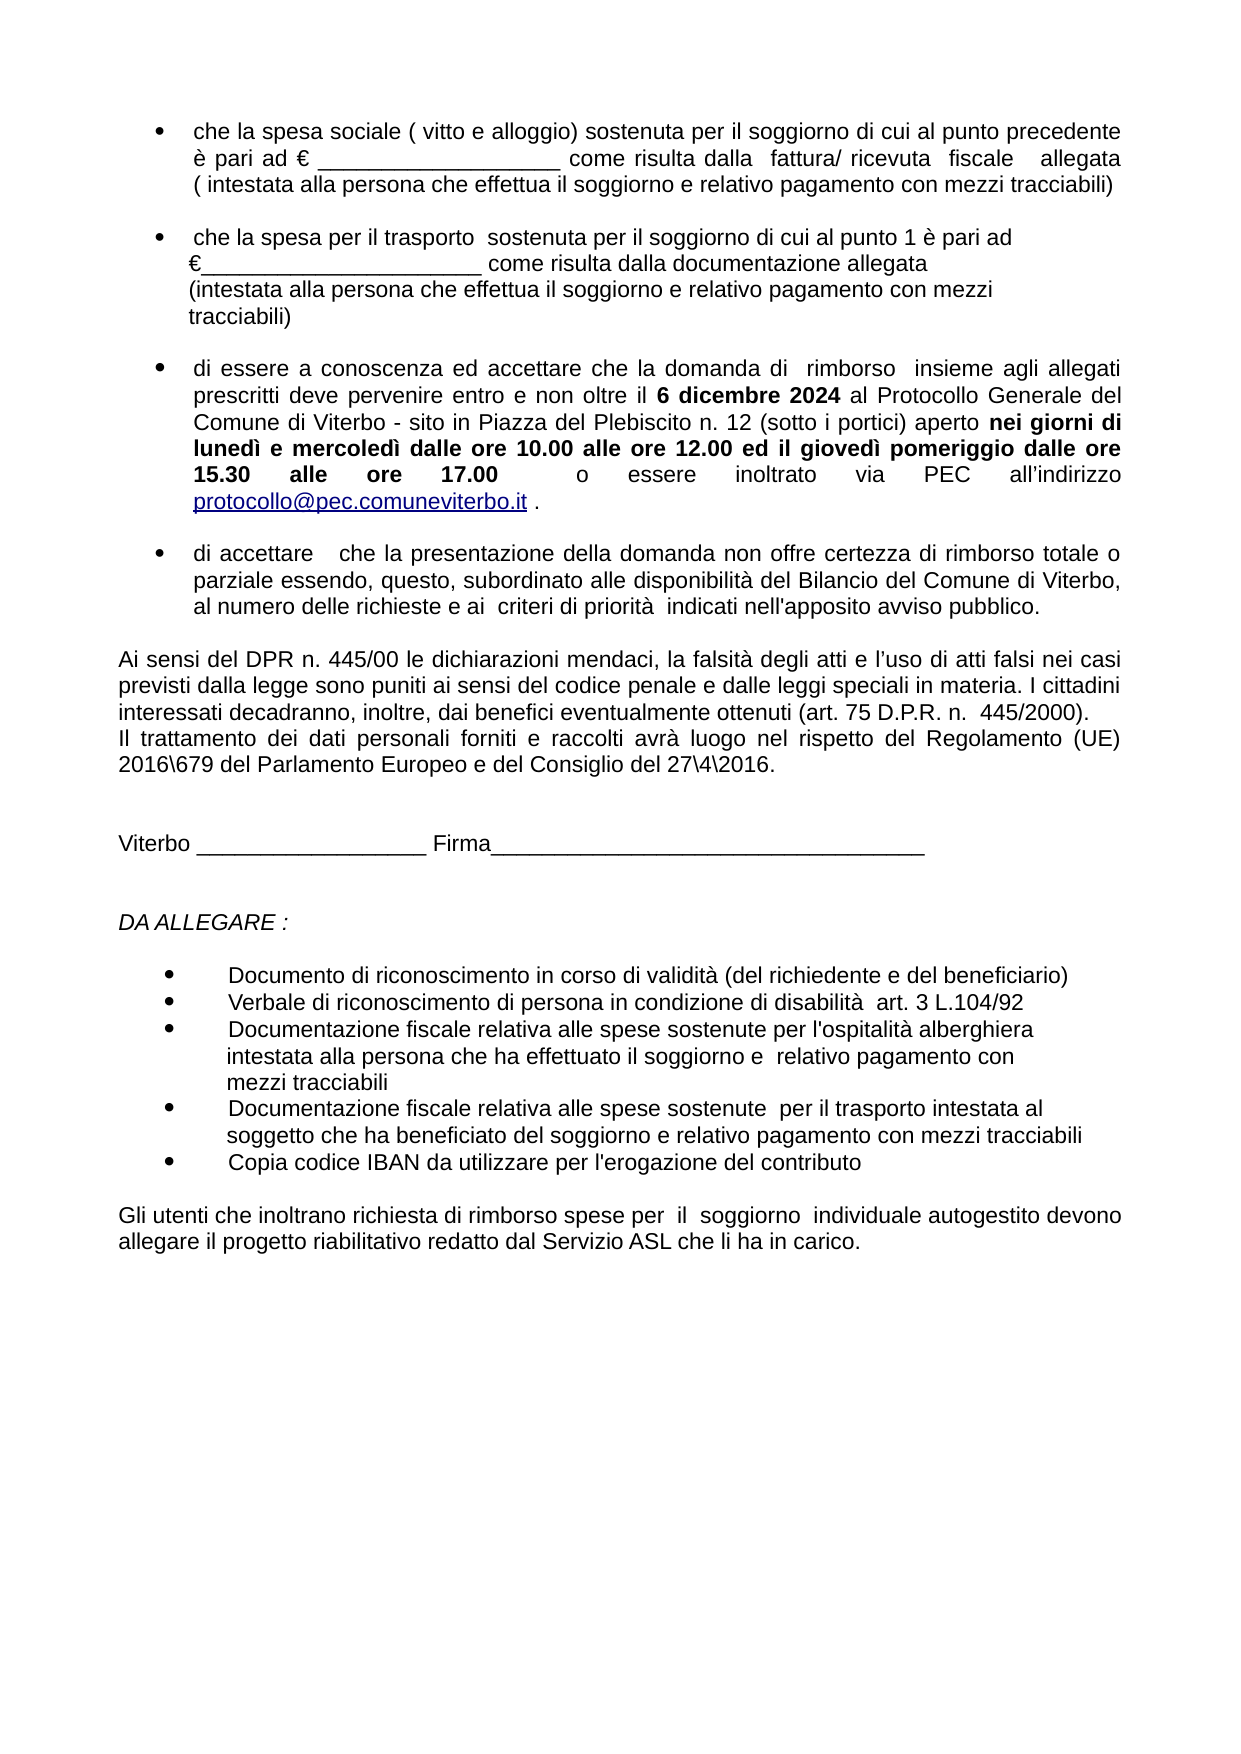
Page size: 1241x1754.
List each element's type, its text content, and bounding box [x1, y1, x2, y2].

text tracciabili) [118, 303, 1122, 329]
list che la spesa sociale ( vitto e alloggio) sostenuta per il soggiorno di cui al punto precedente è pari ad € ___________________ come risulta dalla fattura/ ricevuta fiscale allegata ( intestata alla persona che effettua il soggiorno e relativo pagamento con mezzi tracciabili) [156, 118, 1122, 197]
list Documento di riconoscimento in corso di validità (del richiedente e del beneficiario) [165, 962, 1122, 989]
text €______________________ come risulta dalla documentazione allegata [118, 250, 1122, 276]
list che la spesa per il trasporto sostenuta per il soggiorno di cui al punto 1 è pari ad [156, 223, 1122, 250]
list di essere a conoscenza ed accettare che la domanda di rimborso insieme agli allegati prescritti deve pervenire entro e non oltre il 6 dicembre 2024 al Protocollo Generale del Comune di Viterbo - sito in Piazza del Plebiscito n. 12 (sotto i portici) aperto nei giorni di lunedì e mercoledì dalle ore 10.00 alle ore 12.00 ed il giovedì pomeriggio dalle ore 15.30 alle ore 17.00 o essere inoltrato via PEC all’indirizzo protocollo@pec.comuneviterbo.it . [156, 355, 1122, 514]
text mezzi tracciabili [118, 1069, 1122, 1095]
list Copia codice IBAN da utilizzare per l'erogazione del contributo [165, 1148, 1122, 1175]
text Il trattamento dei dati personali forniti e raccolti avrà luogo nel rispetto del Regolamento (UE) 2016\679 del Parlamento Europeo e del Consiglio del 27\4\2016. [118, 725, 1122, 777]
text DA ALLEGARE : [118, 909, 1122, 936]
list Documentazione fiscale relativa alle spese sostenute per il trasporto intestata al [165, 1095, 1122, 1122]
text soggetto che ha beneficiato del soggiorno e relativo pagamento con mezzi tracciabili [118, 1122, 1122, 1148]
text intestata alla persona che ha effettuato il soggiorno e relativo pagamento con [118, 1043, 1122, 1069]
text Viterbo __________________ Firma__________________________________ [118, 830, 1122, 857]
text Ai sensi del DPR n. 445/00 le dichiarazioni mendaci, la falsità degli atti e l’uso di atti falsi nei casi previsti dalla legge sono puniti ai sensi del codice penale e dalle leggi speciali in materia. I cittadini interessati decadranno, inoltre, dai benefici eventualmente ottenuti (art. 75 D.P.R. n. 445/2000). [118, 646, 1122, 725]
text (intestata alla persona che effettua il soggiorno e relativo pagamento con mezzi [118, 276, 1122, 303]
list di accettare che la presentazione della domanda non offre certezza di rimborso totale o parziale essendo, questo, subordinato alle disponibilità del Bilancio del Comune di Viterbo, al numero delle richieste e ai criteri di priorità indicati nell'apposito avviso pubblico. [156, 540, 1122, 619]
text Gli utenti che inoltrano richiesta di rimborso spese per il soggiorno individuale autogestito devono allegare il progetto riabilitativo redatto dal Servizio ASL che li ha in carico. [118, 1202, 1122, 1254]
list Documentazione fiscale relativa alle spese sostenute per l'ospitalità alberghiera [165, 1016, 1122, 1043]
list Verbale di riconoscimento di persona in condizione di disabilità art. 3 L.104/92 [165, 989, 1122, 1016]
